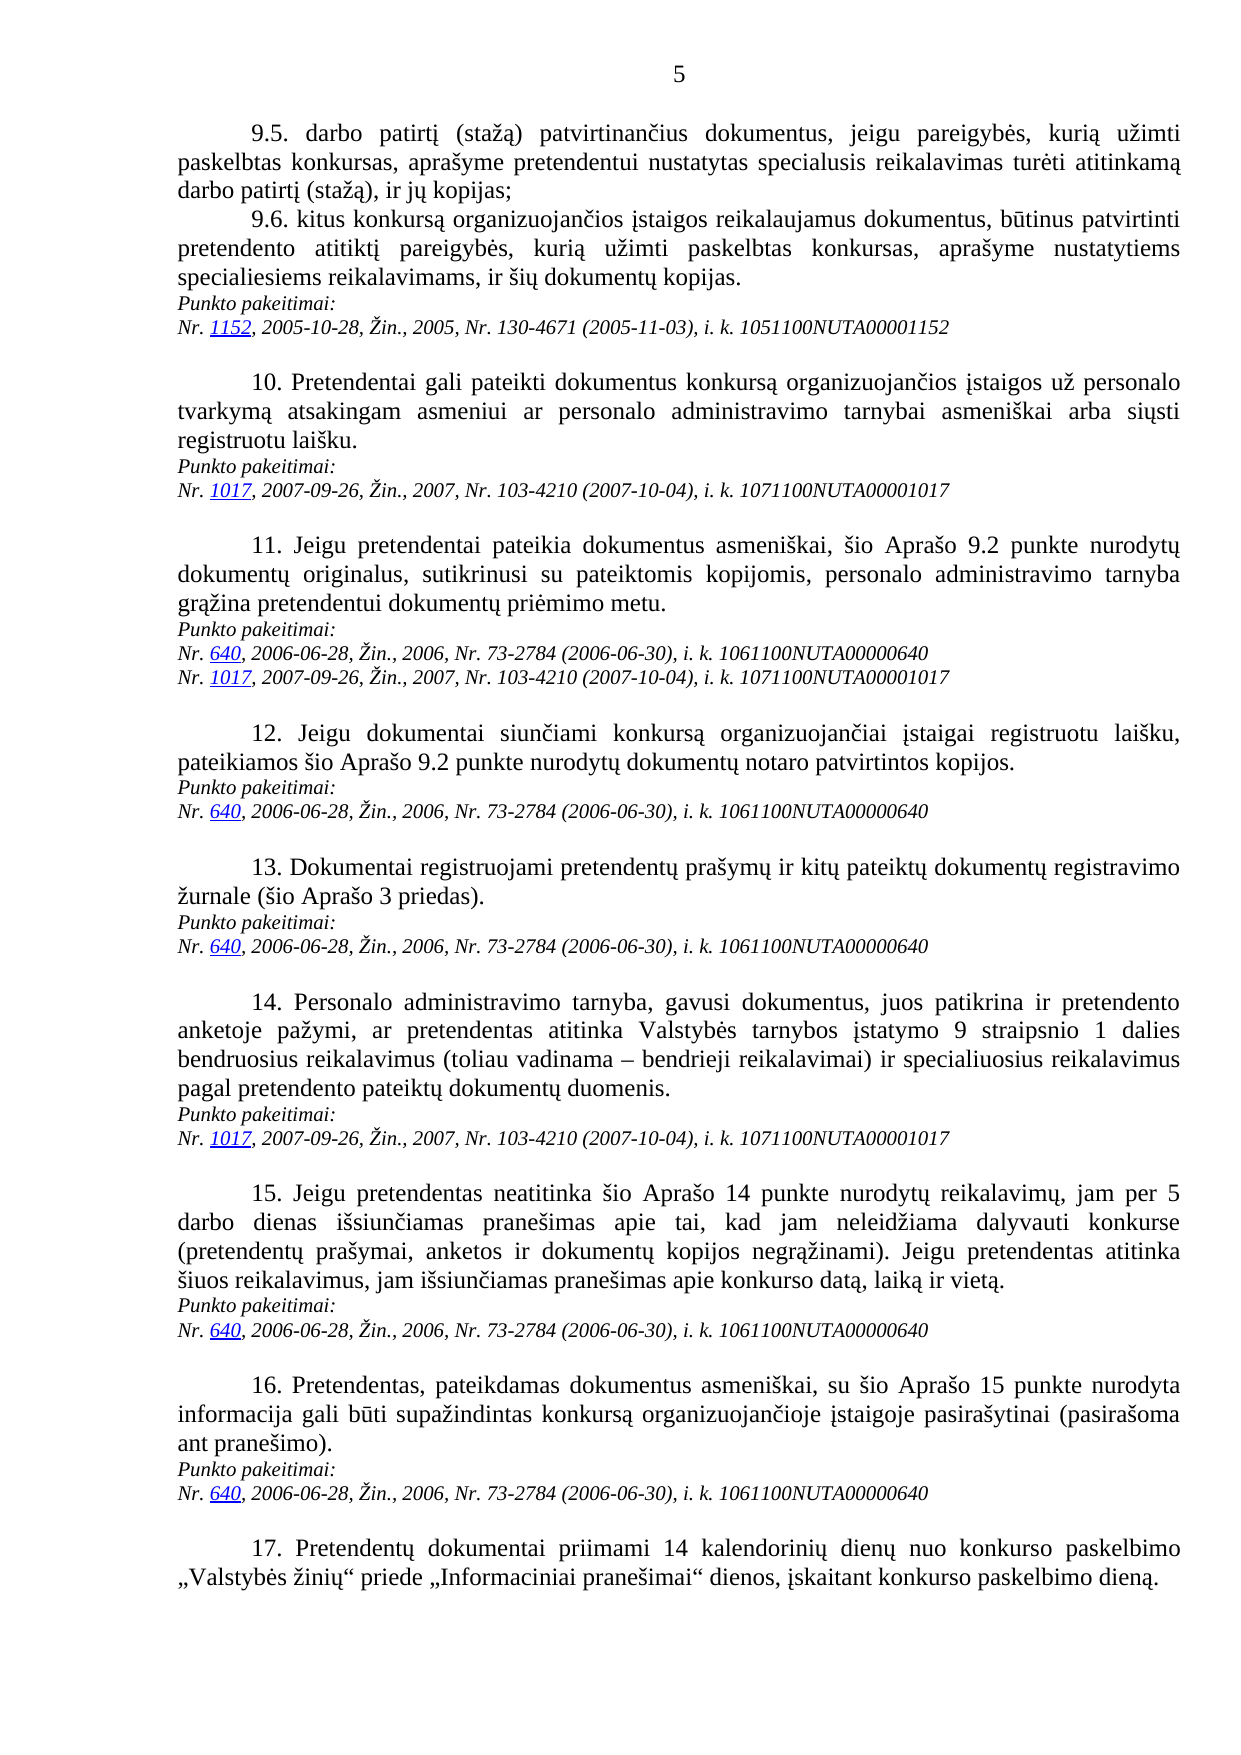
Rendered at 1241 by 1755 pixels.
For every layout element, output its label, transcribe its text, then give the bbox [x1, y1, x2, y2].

text 17. Pretendentų dokumentai priimami 14 kalendorinių dienų nuo konkurso paskelbimo „Valstybės žinių“ priede „Informaciniai pranešimai“ dienos, įskaitant konkurso paskelbimo dieną. [177, 1533, 1181, 1591]
text 9.5. darbo patirtį (stažą) patvirtinančius dokumentus, jeigu pareigybės, kurią užimti paskelbtas konkursas, aprašyme pretendentui nustatytas specialusis reikalavimas turėti atitinkamą darbo patirtį (stažą), ir jų kopijas; [177, 118, 1181, 204]
text Nr. 640, 2006-06-28, Žin., 2006, Nr. 73-2784 (2006-06-30), i. k. 1061100NUTA00000640 [177, 799, 1181, 823]
text 13. Dokumentai registruojami pretendentų prašymų ir kitų pateiktų dokumentų registravimo žurnale (šio Aprašo 3 priedas). [177, 852, 1181, 910]
text Punkto pakeitimai: [177, 775, 1181, 799]
text Nr. 640, 2006-06-28, Žin., 2006, Nr. 73-2784 (2006-06-30), i. k. 1061100NUTA00000640 [177, 1317, 1181, 1342]
text Nr. 640, 2006-06-28, Žin., 2006, Nr. 73-2784 (2006-06-30), i. k. 1061100NUTA00000640 [177, 934, 1181, 958]
text Punkto pakeitimai: [177, 1293, 1181, 1317]
text Punkto pakeitimai: [177, 454, 1181, 478]
text 9.6. kitus konkursą organizuojančios įstaigos reikalaujamus dokumentus, būtinus patvirtinti pretendento atitiktį pareigybės, kurią užimti paskelbtas konkursas, aprašyme nustatytiems specialiesiems reikalavimams, ir šių dokumentų kopijas. [177, 204, 1181, 291]
text 15. Jeigu pretendentas neatitinka šio Aprašo 14 punkte nurodytų reikalavimų, jam per 5 darbo dienas išsiunčiamas pranešimas apie tai, kad jam neleidžiama dalyvauti konkurse (pretendentų prašymai, anketos ir dokumentų kopijos negrąžinami). Jeigu pretendentas atitinka šiuos reikalavimus, jam išsiunčiamas pranešimas apie konkurso datą, laiką ir vietą. [177, 1178, 1181, 1293]
text Nr. 640, 2006-06-28, Žin., 2006, Nr. 73-2784 (2006-06-30), i. k. 1061100NUTA00000640 [177, 1481, 1181, 1505]
text Punkto pakeitimai: [177, 617, 1181, 641]
text 11. Jeigu pretendentai pateikia dokumentus asmeniškai, šio Aprašo 9.2 punkte nurodytų dokumentų originalus, sutikrinusi su pateiktomis kopijomis, personalo administravimo tarnyba grąžina pretendentui dokumentų priėmimo metu. [177, 531, 1181, 617]
text Nr. 1152, 2005-10-28, Žin., 2005, Nr. 130-4671 (2005-11-03), i. k. 1051100NUTA00001152 [177, 315, 1181, 339]
text Punkto pakeitimai: [177, 910, 1181, 934]
text 12. Jeigu dokumentai siunčiami konkursą organizuojančiai įstaigai registruotu laišku, pateikiamos šio Aprašo 9.2 punkte nurodytų dokumentų notaro patvirtintos kopijos. [177, 718, 1181, 775]
text Punkto pakeitimai: [177, 291, 1181, 315]
text Nr. 1017, 2007-09-26, Žin., 2007, Nr. 103-4210 (2007-10-04), i. k. 1071100NUTA00001017 [177, 478, 1181, 502]
text 10. Pretendentai gali pateikti dokumentus konkursą organizuojančios įstaigos už personalo tvarkymą atsakingam asmeniui ar personalo administravimo tarnybai asmeniškai arba siųsti registruotu laišku. [177, 367, 1181, 454]
text Nr. 1017, 2007-09-26, Žin., 2007, Nr. 103-4210 (2007-10-04), i. k. 1071100NUTA00001017 [177, 1126, 1181, 1150]
text Nr. 1017, 2007-09-26, Žin., 2007, Nr. 103-4210 (2007-10-04), i. k. 1071100NUTA00001017 [177, 665, 1181, 689]
text Nr. 640, 2006-06-28, Žin., 2006, Nr. 73-2784 (2006-06-30), i. k. 1061100NUTA00000640 [177, 641, 1181, 665]
text 14. Personalo administravimo tarnyba, gavusi dokumentus, juos patikrina ir pretendento anketoje pažymi, ar pretendentas atitinka Valstybės tarnybos įstatymo 9 straipsnio 1 dalies bendruosius reikalavimus (toliau vadinama – bendrieji reikalavimai) ir specialiuosius reikalavimus pagal pretendento pateiktų dokumentų duomenis. [177, 987, 1181, 1102]
text Punkto pakeitimai: [177, 1457, 1181, 1481]
text Punkto pakeitimai: [177, 1102, 1181, 1126]
text 16. Pretendentas, pateikdamas dokumentus asmeniškai, su šio Aprašo 15 punkte nurodyta informacija gali būti supažindintas konkursą organizuojančioje įstaigoje pasirašytinai (pasirašoma ant pranešimo). [177, 1370, 1181, 1457]
